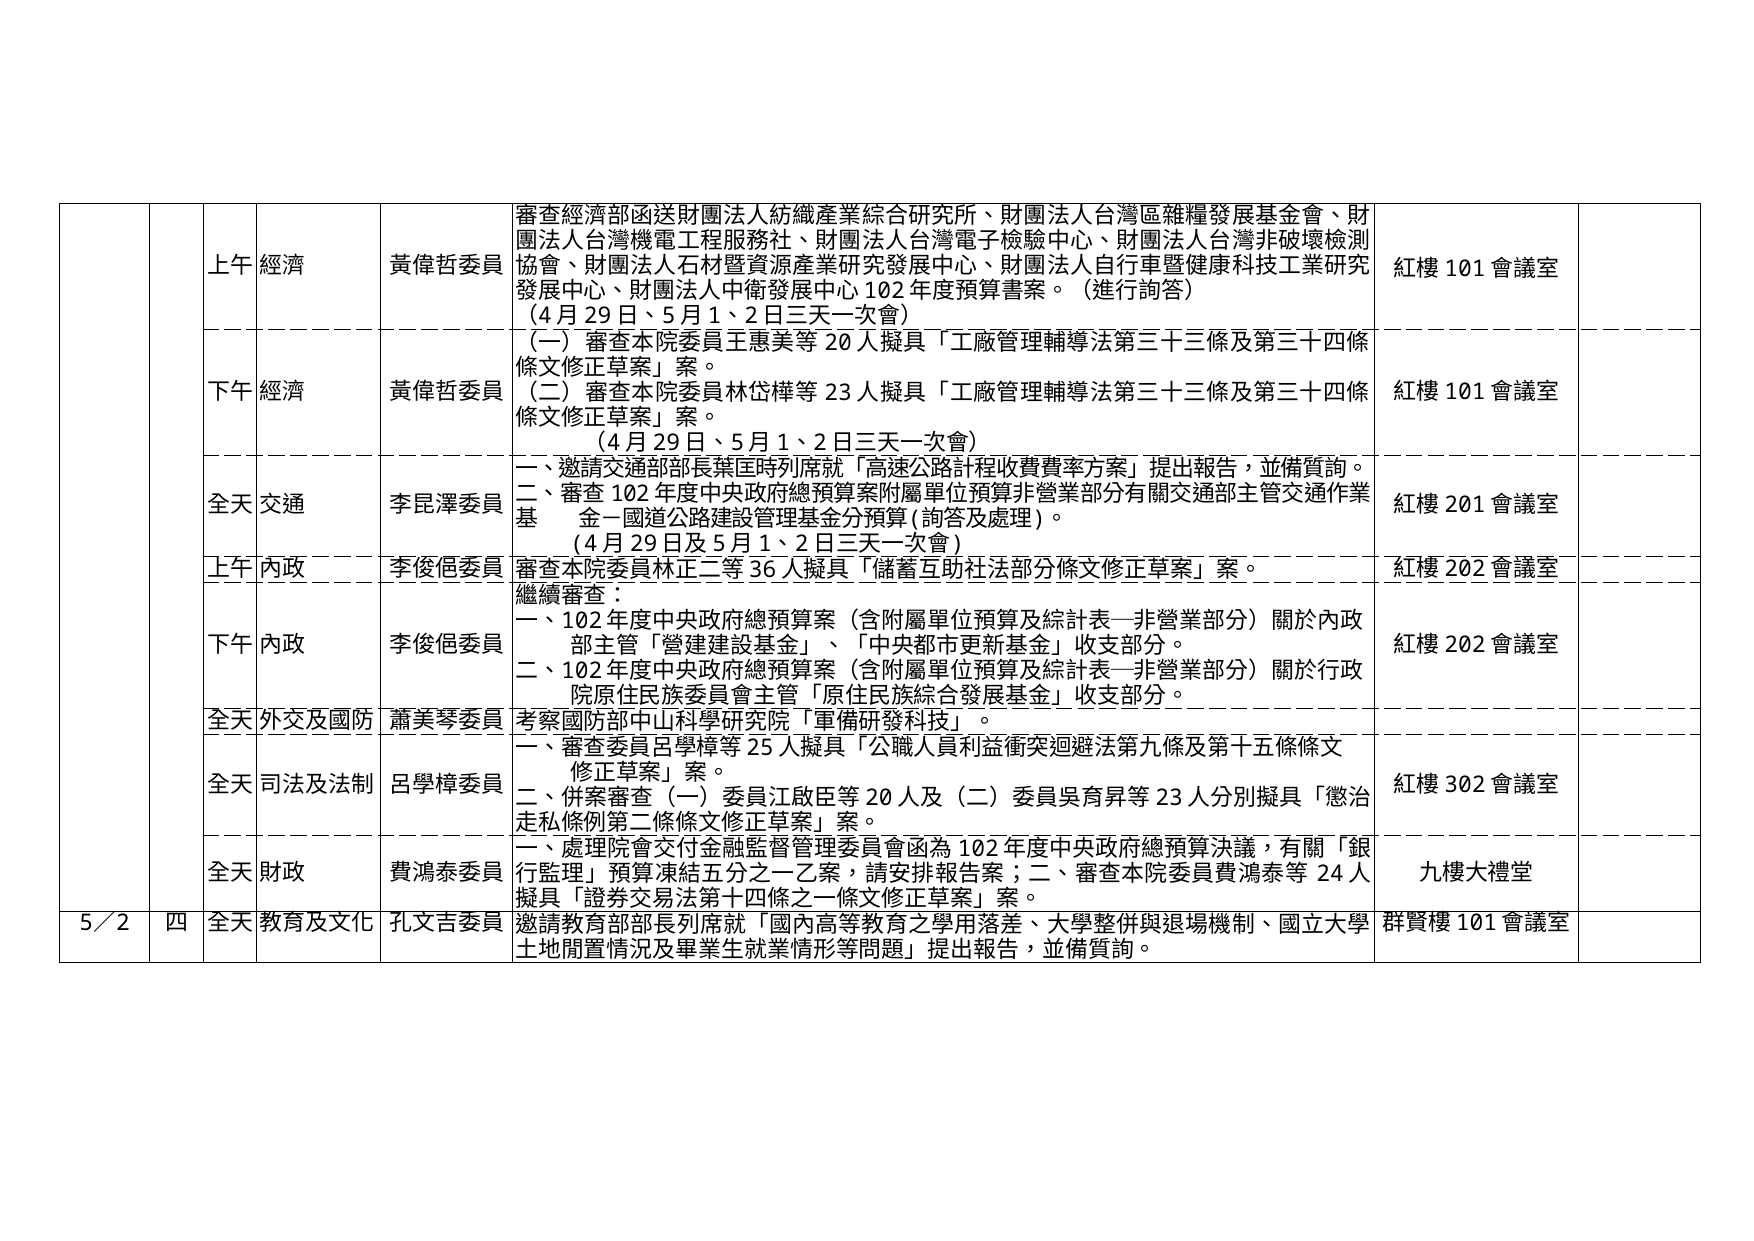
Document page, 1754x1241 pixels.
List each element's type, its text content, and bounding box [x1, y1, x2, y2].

table_cell [1375, 708, 1578, 734]
table_cell （一）審查本院委員王惠美等20人擬具「工廠管理輔導法第三十三條及第三十四條 條文修正草案」案。 （二）審查本院委員林岱樺等23人擬具「工廠管理輔導法第三十三條及第三十四條 條文修正草案」案。 （4月29日、5月1、2日三天一次會） [513, 329, 1374, 455]
table_cell 全天 [204, 734, 256, 835]
table_cell 李俊俋委員 [381, 582, 512, 708]
table_cell 紅樓202會議室 [1375, 582, 1578, 708]
table_header 上午 [204, 204, 256, 329]
table_cell 全天 [204, 708, 256, 734]
table_cell 經濟 [257, 329, 380, 455]
table_cell [1579, 329, 1700, 455]
table_cell 一、處理院會交付金融監督管理委員會函為102年度中央政府總預算決議，有關「銀行監理」預算凍結五分之一乙案，請安排報告案；二、審查本院委員費鴻泰等24人擬具「證券交易法第十四條之一條文修正草案」案。 [513, 835, 1374, 911]
table_cell [1579, 582, 1700, 708]
table_cell 紅樓201會議室 [1375, 455, 1578, 556]
table_cell 邀請教育部部長列席就「國內高等教育之學用落差、大學整併與退場機制、國立大學土地閒置情況及畢業生就業情形等問題」提出報告，並備質詢。 [513, 912, 1374, 962]
table_cell 全天 [204, 835, 256, 911]
table_cell 四 [150, 912, 203, 962]
table_cell 下午 [204, 582, 256, 708]
table_cell 紅樓202會議室 [1375, 556, 1578, 582]
table_cell 蕭美琴委員 [381, 708, 512, 734]
table_cell 全天 [204, 912, 256, 962]
table_cell 紅樓302會議室 [1375, 734, 1578, 835]
table_cell 群賢樓101會議室 [1375, 912, 1578, 962]
table_cell 下午 [204, 329, 256, 455]
table_cell 司法及法制 [257, 734, 380, 835]
table_header 黃偉哲委員 [381, 204, 512, 329]
table_cell 繼續審查： 一、102年度中央政府總預算案（含附屬單位預算及綜計表─非營業部分）關於內政 部主管「營建建設基金」、「中央都市更新基金」收支部分。 二、102年度中央政府總預算案（含附屬單位預算及綜計表─非營業部分）關於行政 院原住民族委員會主管「原住民族綜合發展基金」收支部分。 [513, 582, 1374, 708]
table_cell [1579, 912, 1700, 962]
table_cell 外交及國防 [257, 708, 380, 734]
table_header 紅樓101會議室 [1375, 204, 1578, 329]
table_cell 審查本院委員林正二等36人擬具「儲蓄互助社法部分條文修正草案」案。 [513, 556, 1374, 582]
table_cell [1579, 455, 1700, 556]
table_cell [1579, 556, 1700, 582]
table_cell [1579, 734, 1700, 835]
table_cell 財政 [257, 835, 380, 911]
table_header 審查經濟部函送財團法人紡織產業綜合研究所、財團法人台灣區雜糧發展基金會、財團法人台灣機電工程服務社、財團法人台灣電子檢驗中心、財團法人台灣非破壞檢測協會、財團法人石材暨資源產業研究發展中心、財團法人自行車暨健康科技工業研究發展中心、財團法人中衛發展中心102年度預算書案。（進行詢答） （4月29日、5月1、2日三天一次會） [513, 204, 1374, 329]
table_header [1579, 204, 1700, 329]
table_cell 呂學樟委員 [381, 734, 512, 835]
table_cell 孔文吉委員 [381, 912, 512, 962]
table_cell 李俊俋委員 [381, 556, 512, 582]
table_header [150, 204, 203, 911]
table_cell 考察國防部中山科學研究院「軍備研發科技」。 [513, 708, 1374, 734]
table_cell 九樓大禮堂 [1375, 835, 1578, 911]
table_cell 內政 [257, 582, 380, 708]
table_cell 內政 [257, 556, 380, 582]
table_cell [1579, 708, 1700, 734]
table_cell 一、邀請交通部部長葉匡時列席就「高速公路計程收費費率方案」提出報告，並備質詢。二、審查102年度中央政府總預算案附屬單位預算非營業部分有關交通部主管交通作業基 金－國道公路建設管理基金分預算(詢答及處理)。 (4月29日及5月1、2日三天一次會) [513, 455, 1374, 556]
table_cell 李昆澤委員 [381, 455, 512, 556]
table_cell 全天 [204, 455, 256, 556]
table_cell 上午 [204, 556, 256, 582]
table_cell 交通 [257, 455, 380, 556]
table_cell 費鴻泰委員 [381, 835, 512, 911]
table_cell [1579, 835, 1700, 911]
table_header [60, 204, 149, 911]
table_header 經濟 [257, 204, 380, 329]
table_cell 紅樓101會議室 [1375, 329, 1578, 455]
table_cell 黃偉哲委員 [381, 329, 512, 455]
table_cell 5／2 [60, 912, 149, 962]
table_cell 一、審查委員呂學樟等25人擬具「公職人員利益衝突迴避法第九條及第十五條條文 修正草案」案。 二、併案審查（一）委員江啟臣等20人及（二）委員吳育昇等23人分別擬具「懲治 走私條例第二條條文修正草案」案。 [513, 734, 1374, 835]
table_cell 教育及文化 [257, 912, 380, 962]
